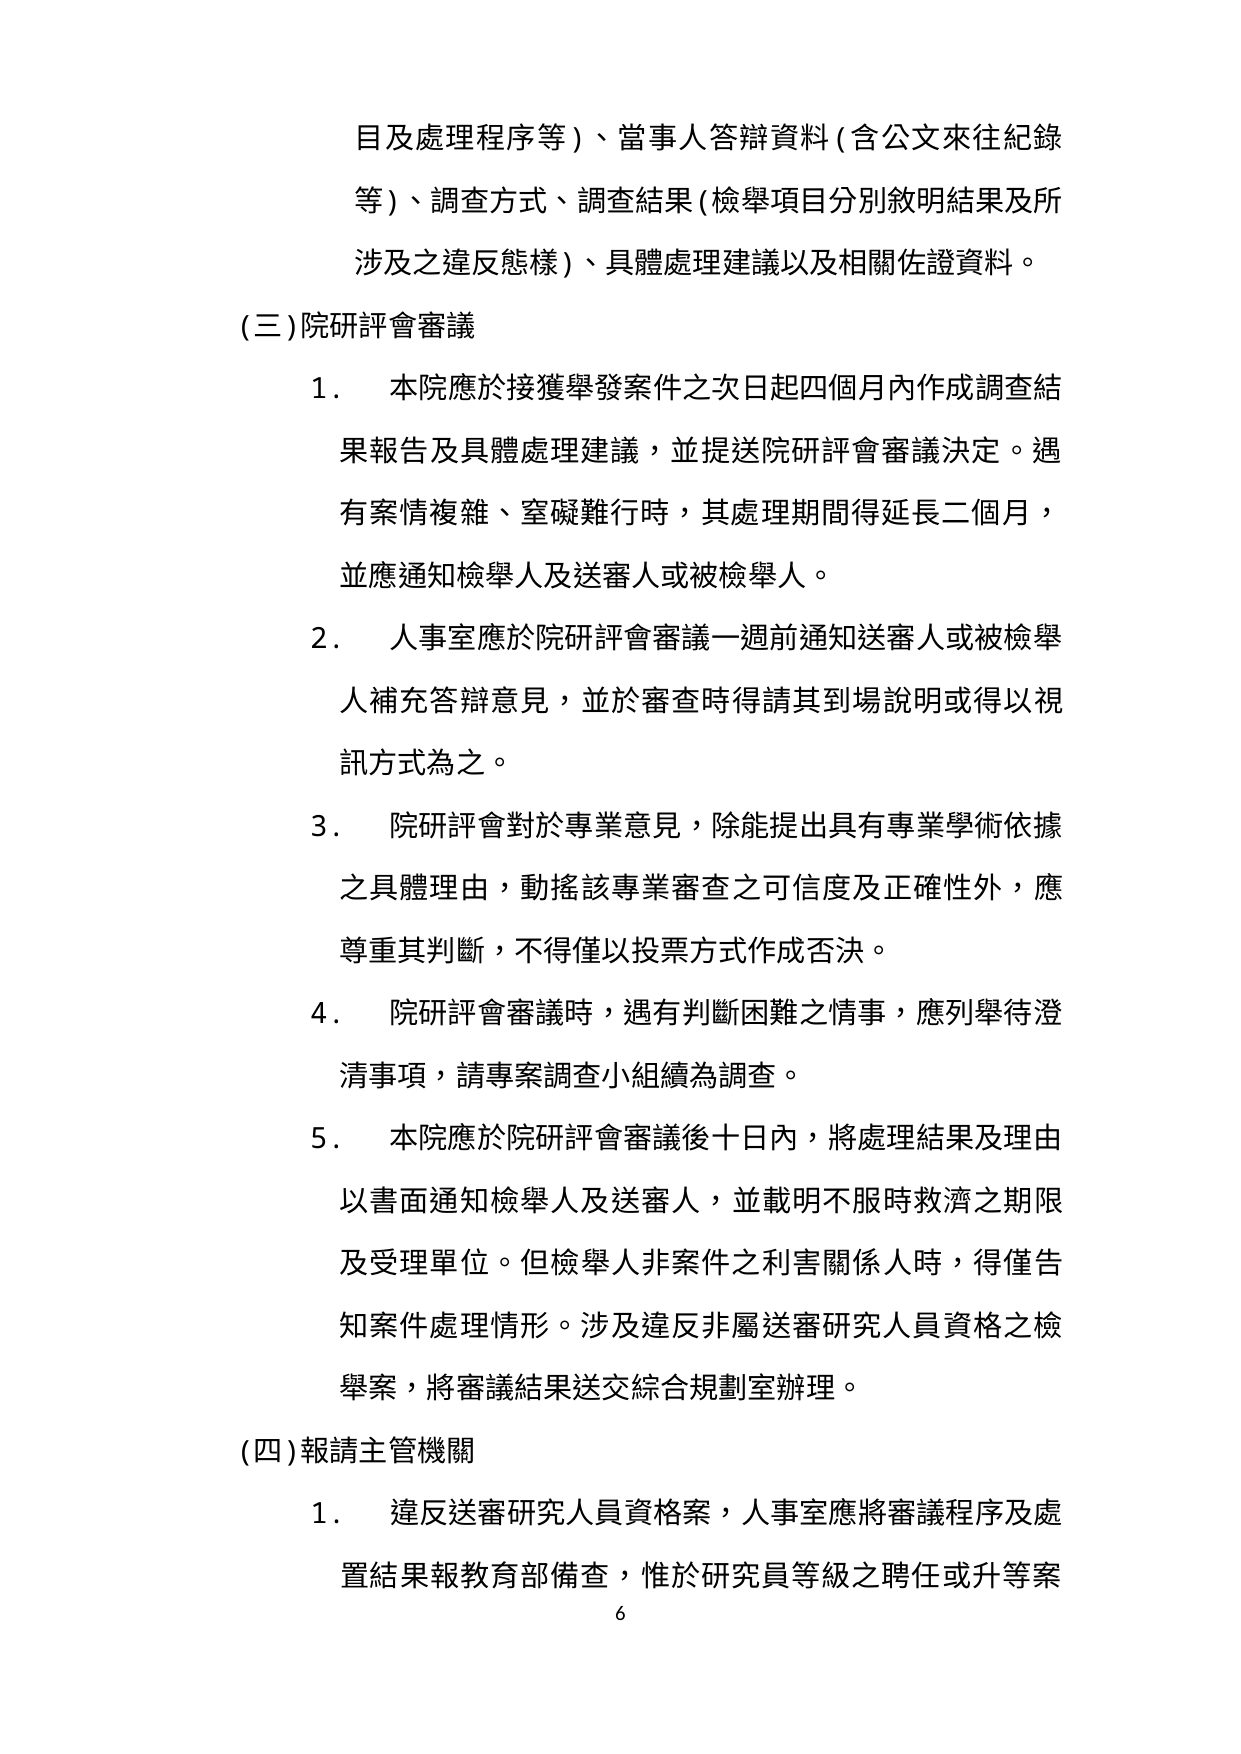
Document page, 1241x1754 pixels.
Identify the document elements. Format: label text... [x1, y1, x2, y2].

list 違反送審研究人員資格案，人事室應將審議程序及處置結果報教育部備查，惟於研究員等級之聘任或升等案 [310, 1469, 1063, 1594]
list 本院應於院研評會審議後十日內，將處理結果及理由以書面通知檢舉人及送審人，並載明不服時救濟之期限及受理單位。但檢舉人非案件之利害關係人時，得僅告知案件處理情形。涉及違反非屬送審研究人員資格之檢舉案，將審議結果送交綜合規劃室辦理。 [310, 1094, 1063, 1407]
text (四)報請主管機關 [177, 1407, 1063, 1469]
list 人事室應於院研評會審議一週前通知送審人或被檢舉人補充答辯意見，並於審查時得請其到場說明或得以視訊方式為之。 [310, 594, 1063, 782]
text (三)院研評會審議 [236, 282, 1063, 344]
list 院研評會審議時，遇有判斷困難之情事，應列舉待澄清事項，請專案調查小組續為調查。 [310, 969, 1063, 1094]
list 院研評會對於專業意見，除能提出具有專業學術依據之具體理由，動搖該專業審查之可信度及正確性外，應尊重其判斷，不得僅以投票方式作成否決。 [310, 782, 1063, 969]
list 目及處理程序等)、當事人答辯資料(含公文來往紀錄等)、調查方式、調查結果(檢舉項目分別敘明結果及所涉及之違反態樣)、具體處理建議以及相關佐證資料。 [310, 94, 1063, 282]
list 本院應於接獲舉發案件之次日起四個月內作成調查結果報告及具體處理建議，並提送院研評會審議決定。遇有案情複雜、窒礙難行時，其處理期間得延長二個月，並應通知檢舉人及送審人或被檢舉人。 [310, 344, 1063, 594]
